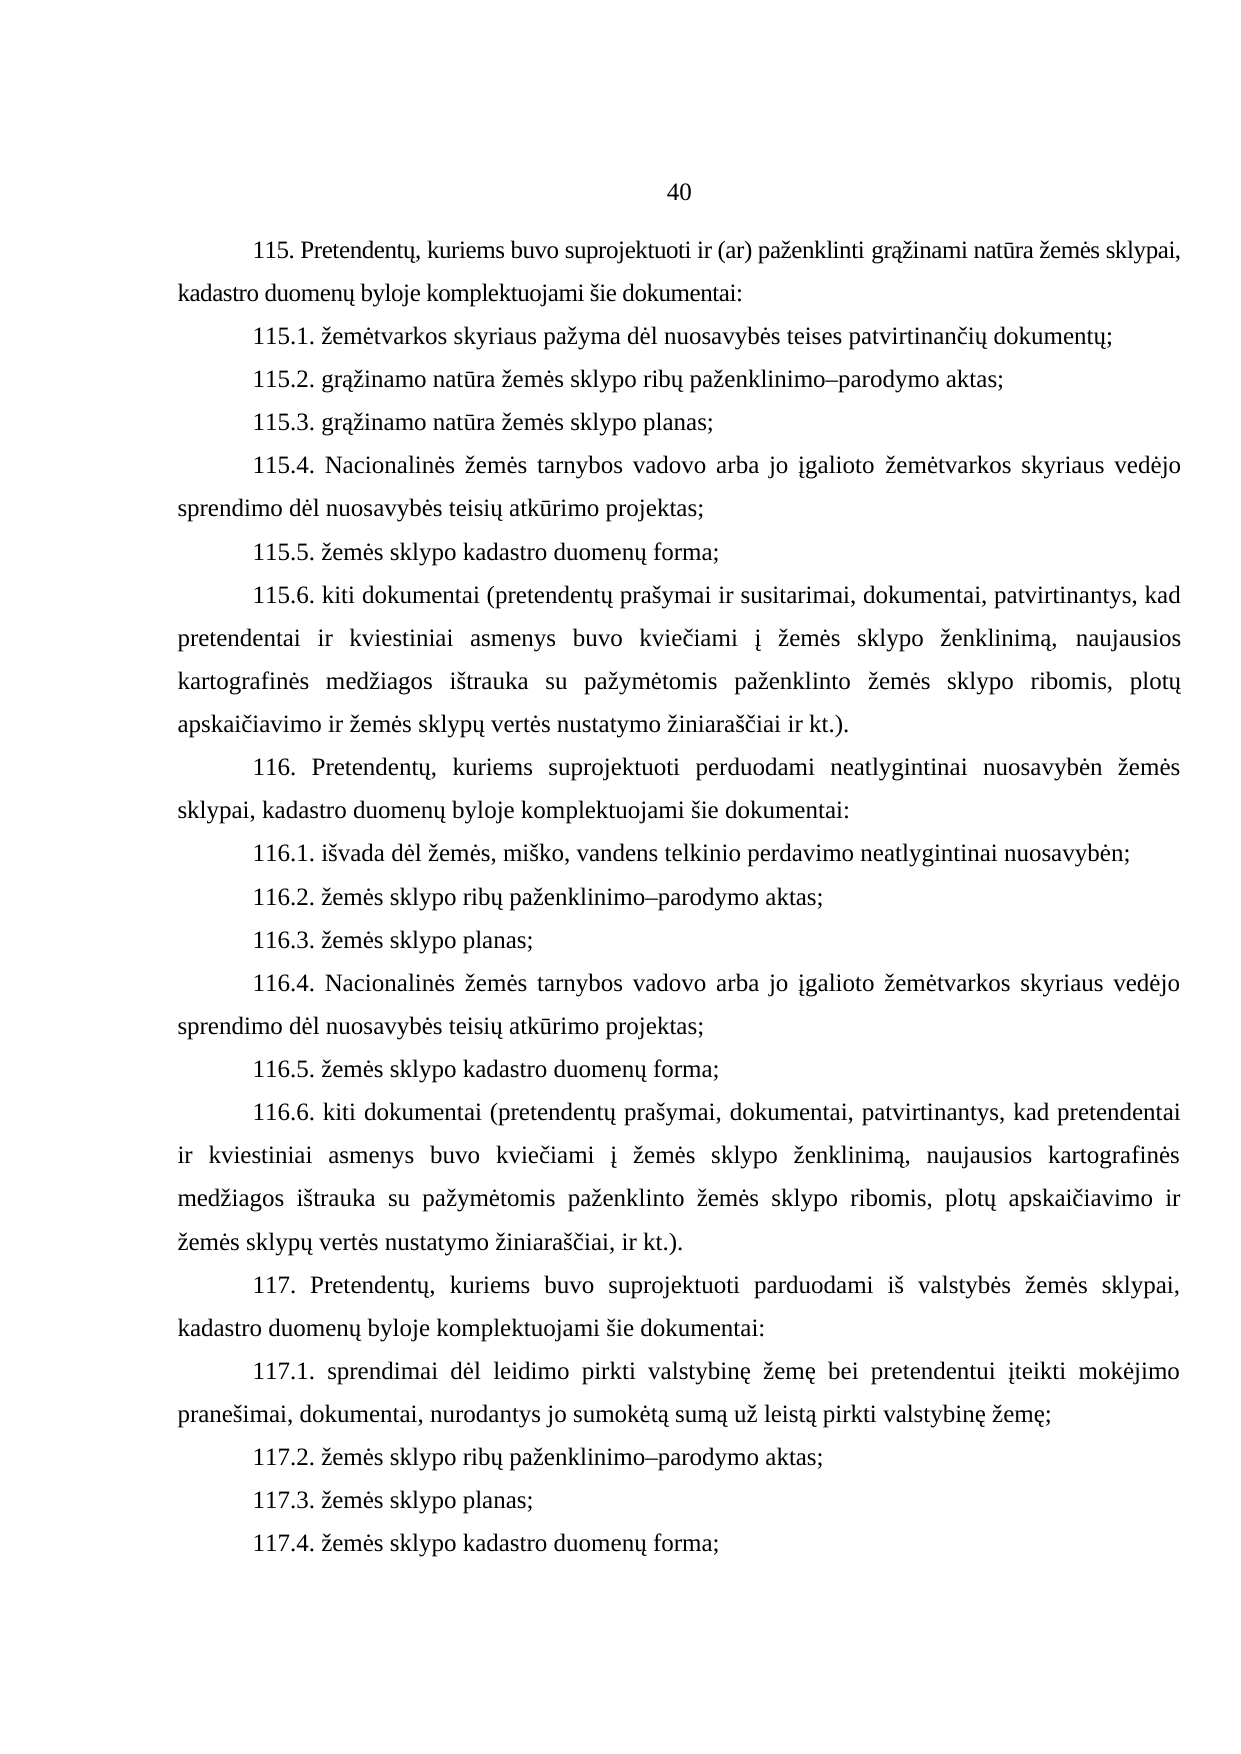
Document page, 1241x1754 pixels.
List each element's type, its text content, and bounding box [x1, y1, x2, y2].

text 116.6. kiti dokumentai (pretendentų prašymai, dokumentai, patvirtinantys, kad pretendentai ir kviestiniai asmenys buvo kviečiami į žemės sklypo ženklinimą, naujausios kartografinės medžiagos ištrauka su pažymėtomis paženklinto žemės sklypo ribomis, plotų apskaičiavimo ir žemės sklypų vertės nustatymo žiniaraščiai, ir kt.). [177, 1097, 1181, 1255]
text 116. Pretendentų, kuriems suprojektuoti perduodami neatlygintinai nuosavybėn žemės sklypai, kadastro duomenų byloje komplektuojami šie dokumentai: [177, 752, 1181, 824]
text 116.4. Nacionalinės žemės tarnybos vadovo arba jo įgalioto žemėtvarkos skyriaus vedėjo sprendimo dėl nuosavybės teisių atkūrimo projektas; [177, 968, 1181, 1040]
text 115.6. kiti dokumentai (pretendentų prašymai ir susitarimai, dokumentai, patvirtinantys, kad pretendentai ir kviestiniai asmenys buvo kviečiami į žemės sklypo ženklinimą, naujausios kartografinės medžiagos ištrauka su pažymėtomis paženklinto žemės sklypo ribomis, plotų apskaičiavimo ir žemės sklypų vertės nustatymo žiniaraščiai ir kt.). [177, 580, 1181, 738]
text 115.2. grąžinamo natūra žemės sklypo ribų paženklinimo–parodymo aktas; [177, 364, 1181, 393]
text 115.4. Nacionalinės žemės tarnybos vadovo arba jo įgalioto žemėtvarkos skyriaus vedėjo sprendimo dėl nuosavybės teisių atkūrimo projektas; [177, 450, 1181, 522]
text 116.1. išvada dėl žemės, miško, vandens telkinio perdavimo neatlygintinai nuosavybėn; [177, 838, 1181, 867]
text 117.2. žemės sklypo ribų paženklinimo–parodymo aktas; [177, 1442, 1181, 1471]
text 116.5. žemės sklypo kadastro duomenų forma; [177, 1054, 1181, 1083]
text 116.3. žemės sklypo planas; [177, 925, 1181, 953]
text 116.2. žemės sklypo ribų paženklinimo–parodymo aktas; [177, 882, 1181, 910]
text 115.3. grąžinamo natūra žemės sklypo planas; [177, 407, 1181, 436]
text 117.3. žemės sklypo planas; [177, 1485, 1181, 1514]
text 117. Pretendentų, kuriems buvo suprojektuoti parduodami iš valstybės žemės sklypai, kadastro duomenų byloje komplektuojami šie dokumentai: [177, 1270, 1181, 1342]
text 115. Pretendentų, kuriems buvo suprojektuoti ir (ar) paženklinti grąžinami natūra žemės sklypai, kadastro duomenų byloje komplektuojami šie dokumentai: [177, 235, 1181, 307]
text 117.4. žemės sklypo kadastro duomenų forma; [177, 1528, 1181, 1557]
text 115.5. žemės sklypo kadastro duomenų forma; [177, 537, 1181, 565]
text 115.1. žemėtvarkos skyriaus pažyma dėl nuosavybės teises patvirtinančių dokumentų; [177, 321, 1181, 350]
text 117.1. sprendimai dėl leidimo pirkti valstybinę žemę bei pretendentui įteikti mokėjimo pranešimai, dokumentai, nurodantys jo sumokėtą sumą už leistą pirkti valstybinę žemę; [177, 1356, 1181, 1428]
